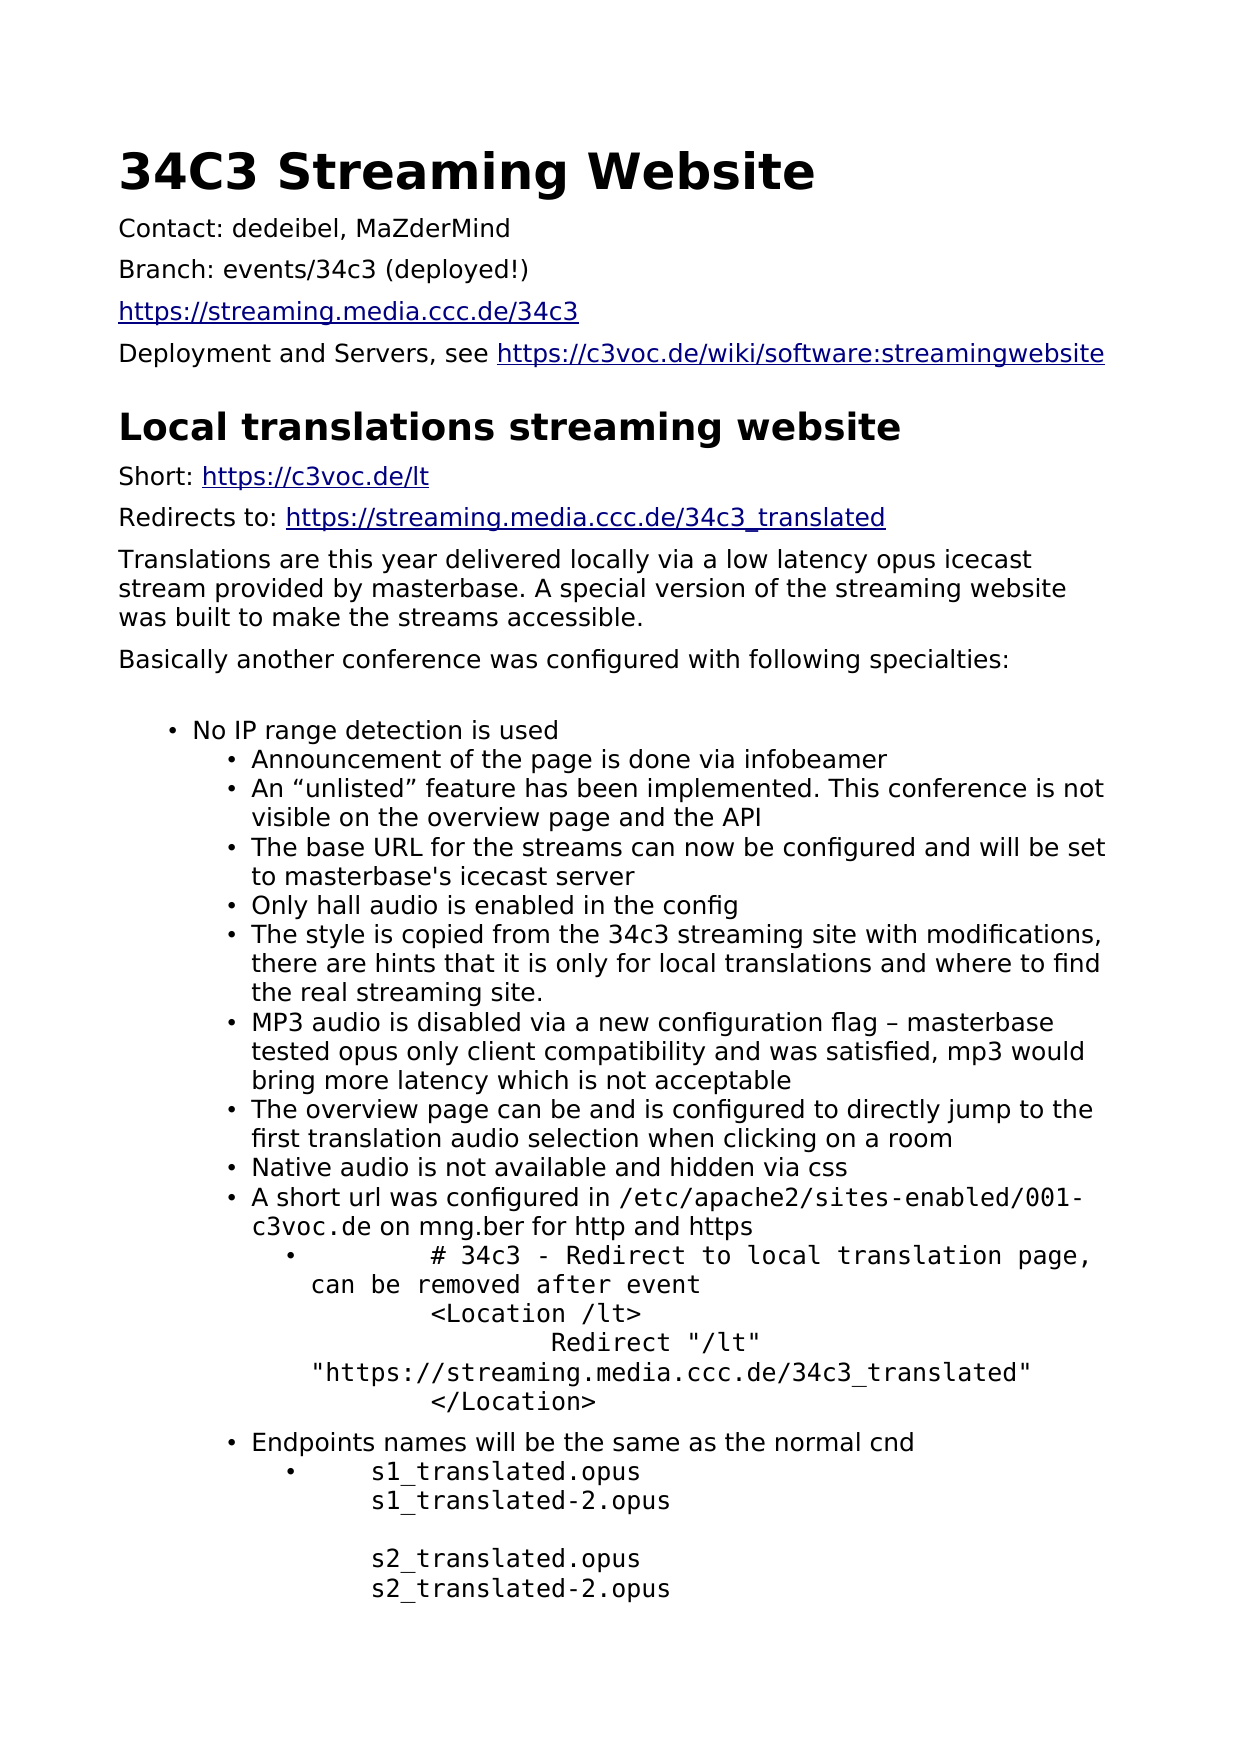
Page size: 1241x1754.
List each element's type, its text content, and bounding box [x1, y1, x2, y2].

list No IP range detection is used [177, 716, 1122, 745]
text Translations are this year delivered locally via a low latency opus icecast stream provided by masterbase. A special version of the streaming website was built to make the streams accessible. [118, 545, 1122, 632]
subtitle 34C3 Streaming Website [118, 143, 1122, 201]
list A short url was configured in /etc/apache2/sites-enabled/001-c3voc.de on mng.ber for http and https [236, 1183, 1122, 1241]
subtitle Local translations streaming website [118, 406, 1122, 449]
list The style is copied from the 34c3 streaming site with modifications, there are hints that it is only for local translations and where to find the real streaming site. [236, 920, 1122, 1008]
text Basically another conference was configured with following specialties: [118, 645, 1122, 674]
list An “unlisted” feature has been implemented. This conference is not visible on the overview page and the API [236, 774, 1122, 833]
list Only hall audio is enabled in the config [236, 891, 1122, 920]
list MP3 audio is disabled via a new configuration flag – masterbase tested opus only client compatibility and was satisfied, mp3 would bring more latency which is not acceptable [236, 1008, 1122, 1095]
text Short: https://c3voc.de/lt [118, 462, 1122, 491]
list The overview page can be and is configured to directly jump to the first translation audio selection when clicking on a room [236, 1095, 1122, 1154]
list The base URL for the streams can now be configured and will be set to masterbase's icecast server [236, 833, 1122, 891]
text Deployment and Servers, see https://c3voc.de/wiki/software:streamingwebsite [118, 339, 1122, 368]
list s1_translated.opus s1_translated-2.opus s2_translated.opus s2_translated-2.opus [295, 1457, 1122, 1632]
list Endpoints names will be the same as the normal cnd [236, 1428, 1122, 1457]
list Native audio is not available and hidden via css [236, 1154, 1122, 1183]
list Announcement of the page is done via infobeamer [236, 745, 1122, 774]
text https://streaming.media.ccc.de/34c3 [118, 297, 1122, 326]
list # 34c3 - Redirect to local translation page, can be removed after event <Location /lt> Redirect "/lt" "https://streaming.media.ccc.de/34c3_translated" </Location> [295, 1241, 1122, 1416]
text Branch: events/34c3 (deployed!) [118, 256, 1122, 285]
text Contact: dedeibel, MaZderMind [118, 214, 1122, 243]
text Redirects to: https://streaming.media.ccc.de/34c3_translated [118, 503, 1122, 532]
